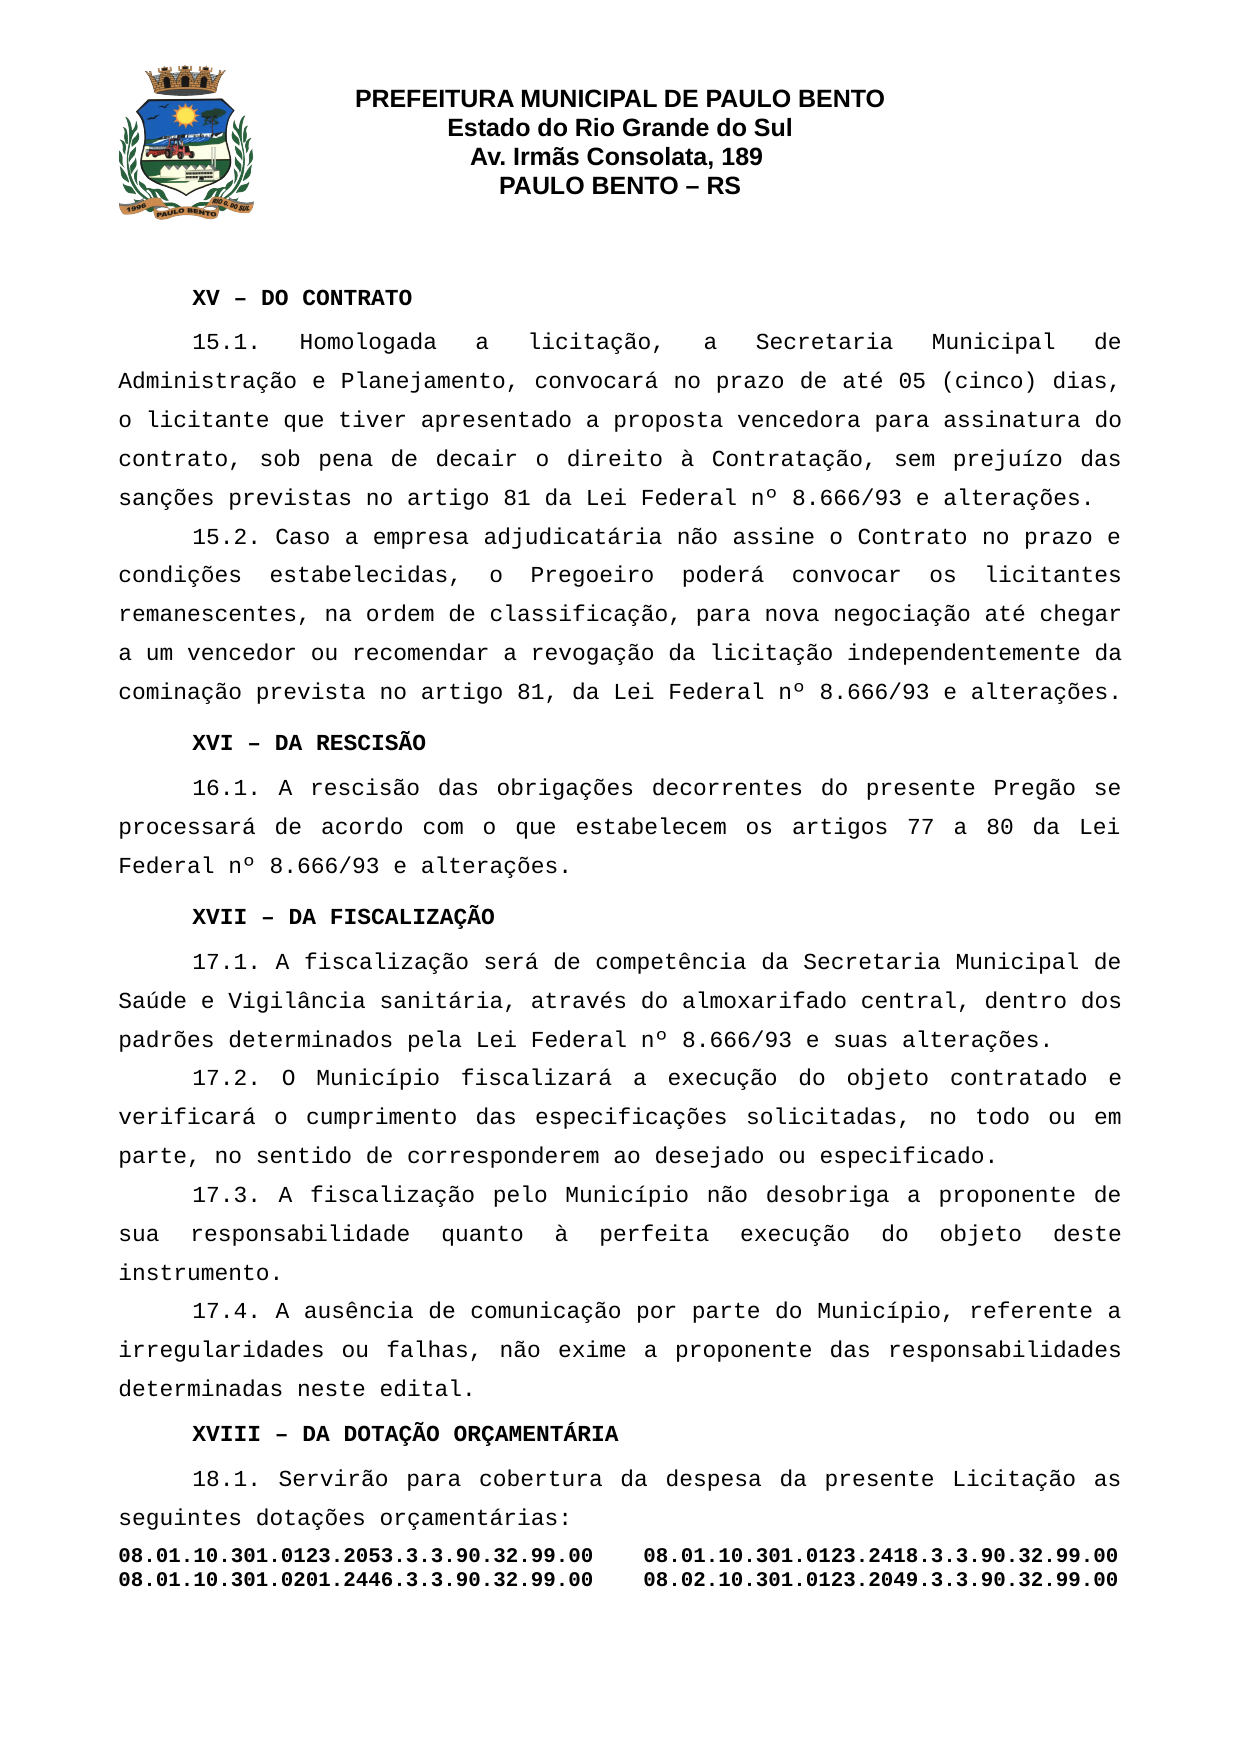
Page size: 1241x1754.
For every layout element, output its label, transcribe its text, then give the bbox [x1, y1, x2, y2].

text XVI – DA RESCISÃO [118, 732, 1122, 758]
text 18.1. Servirão para cobertura da despesa da presente Licitação as seguintes dotações orçamentárias: [118, 1467, 1122, 1532]
text 08.01.10.301.0123.2053.3.3.90.32.99.00 08.01.10.301.0123.2418.3.3.90.32.99.00 08.01.10.301.0201.2446.3.3.90.32.99.00 08.02.10.301.0123.2049.3.3.90.32.99.00 [118, 1545, 1122, 1618]
text XVIII – DA DOTAÇÃO ORÇAMENTÁRIA [118, 1422, 1122, 1448]
text 15.1. Homologada a licitação, a Secretaria Municipal de Administração e Planejamento, convocará no prazo de até 05 (cinco) dias, o licitante que tiver apresentado a proposta vencedora para assinatura do contrato, sob pena de decair o direito à Contratação, sem prejuízo das sanções previstas no artigo 81 da Lei Federal nº 8.666/93 e alterações. [118, 331, 1122, 512]
text 17.1. A fiscalização será de competência da Secretaria Municipal de Saúde e Vigilância sanitária, através do almoxarifado central, dentro dos padrões determinados pela Lei Federal nº 8.666/93 e suas alterações. [118, 950, 1122, 1054]
text 15.2. Caso a empresa adjudicatária não assine o Contrato no prazo e condições estabelecidas, o Pregoeiro poderá convocar os licitantes remanescentes, na ordem de classificação, para nova negociação até chegar a um vencedor ou recomendar a revogação da licitação independentemente da cominação prevista no artigo 81, da Lei Federal nº 8.666/93 e alterações. [118, 525, 1122, 706]
text XVII – DA FISCALIZAÇÃO [118, 905, 1122, 931]
text 17.4. A ausência de comunicação por parte do Município, referente a irregularidades ou falhas, não exime a proponente das responsabilidades determinadas neste edital. [118, 1300, 1122, 1403]
picture [118, 65, 254, 220]
text XV – DO CONTRATO [118, 286, 1122, 312]
text 17.3. A fiscalização pelo Município não desobriga a proponente de sua responsabilidade quanto à perfeita execução do objeto deste instrumento. [118, 1183, 1122, 1287]
text 16.1. A rescisão das obrigações decorrentes do presente Pregão se processará de acordo com o que estabelecem os artigos 77 a 80 da Lei Federal nº 8.666/93 e alterações. [118, 776, 1122, 880]
text 17.2. O Município fiscalizará a execução do objeto contratado e verificará o cumprimento das especificações solicitadas, no todo ou em parte, no sentido de corresponderem ao desejado ou especificado. [118, 1067, 1122, 1170]
